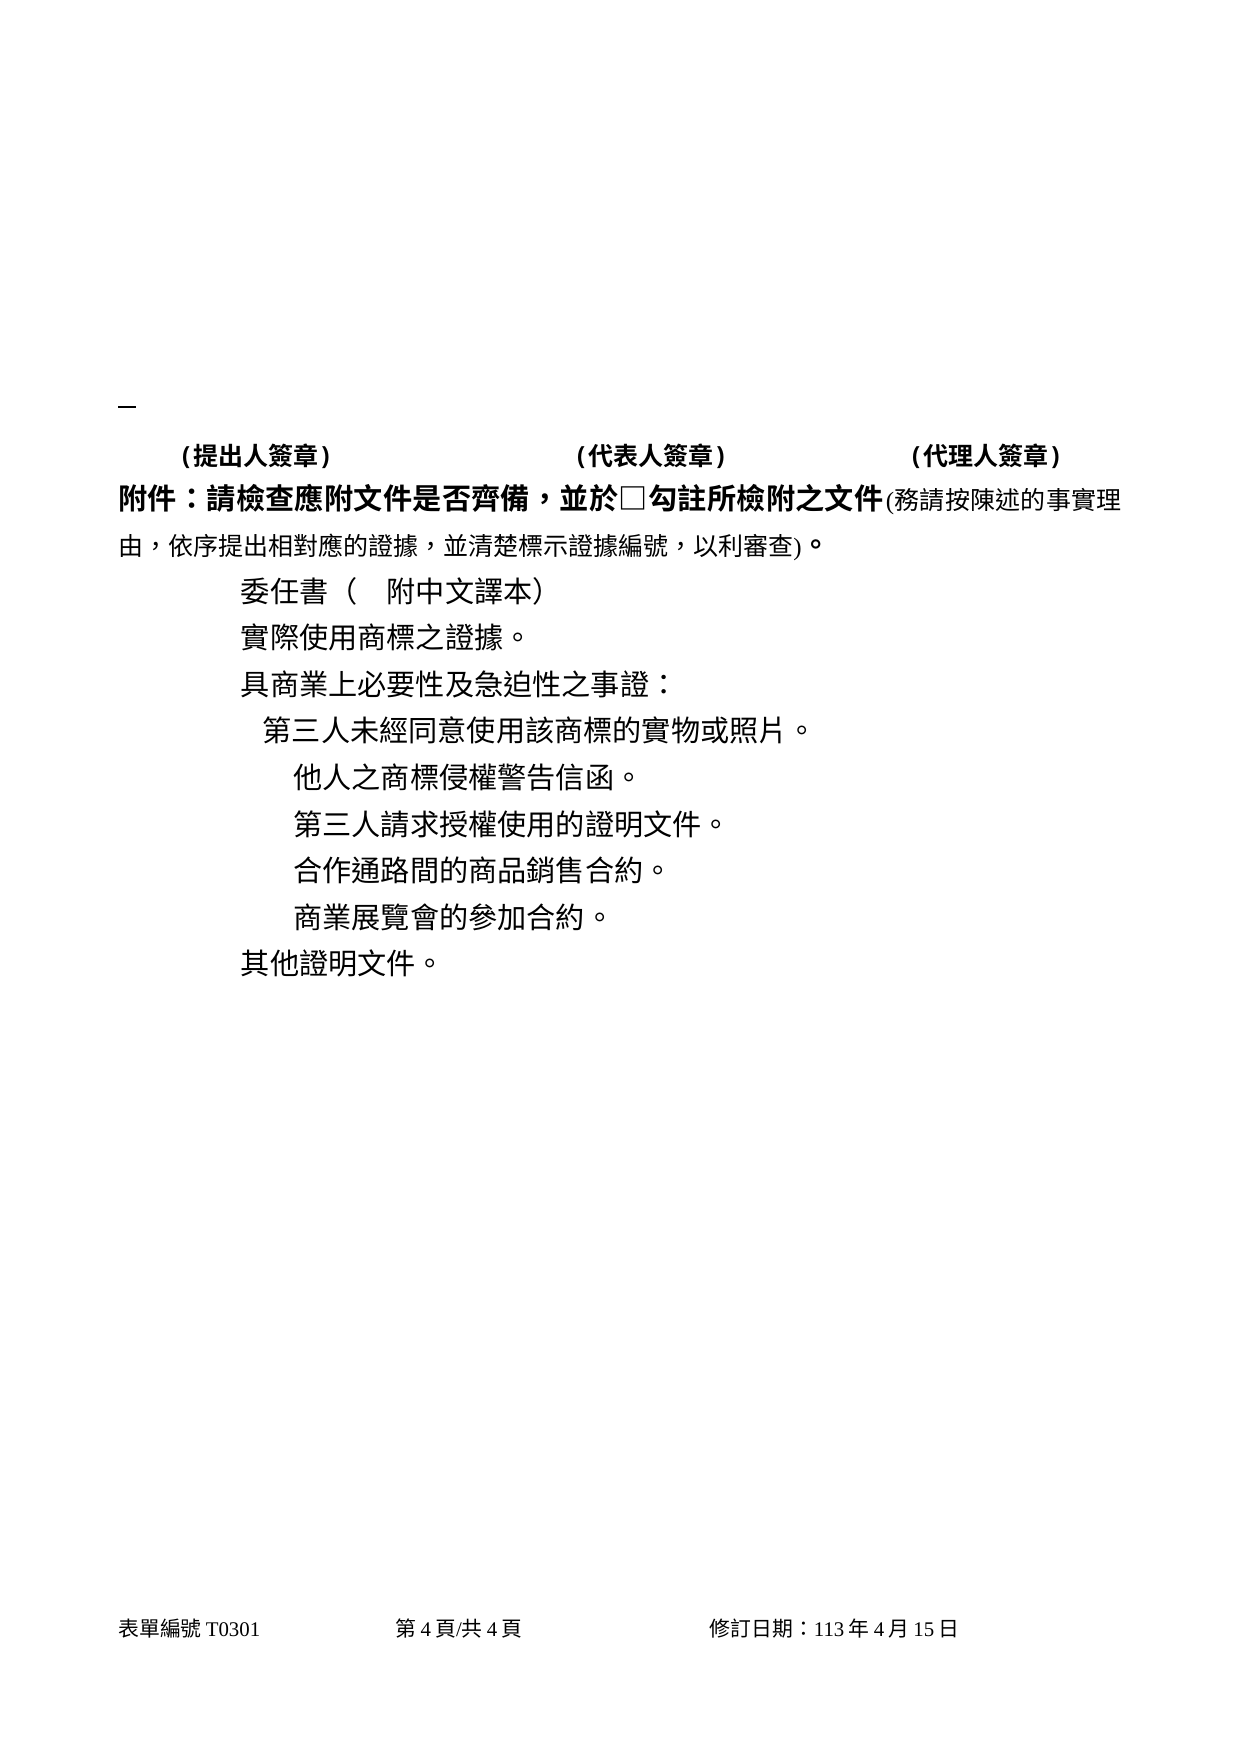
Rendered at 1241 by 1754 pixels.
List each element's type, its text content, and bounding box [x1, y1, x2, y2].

text 第三人未經同意使用該商標的實物或照片。 [206, 708, 1122, 750]
text 第三人請求授權使用的證明文件。 [206, 801, 1122, 843]
text 附件：請檢查應附文件是否齊備，並於□勾註所檢附之文件(務請按陳述的事實理由，依序提出相對應的證據，並清楚標示證據編號，以利審查)。 [118, 475, 1122, 564]
text (提出人簽章) (代表人簽章) (代理人簽章) [118, 413, 1119, 475]
text 實際使用商標之證據。 [118, 615, 1122, 657]
text 商業展覽會的參加合約。 [206, 894, 1122, 937]
text 具商業上必要性及急迫性之事證： [206, 661, 1122, 704]
text 他人之商標侵權警告信函。 [206, 754, 1122, 797]
text 合作通路間的商品銷售合約。 [206, 848, 1122, 890]
text 委任書（ 附中文譯本） [118, 568, 1122, 611]
text 其他證明文件。 [118, 941, 1122, 983]
